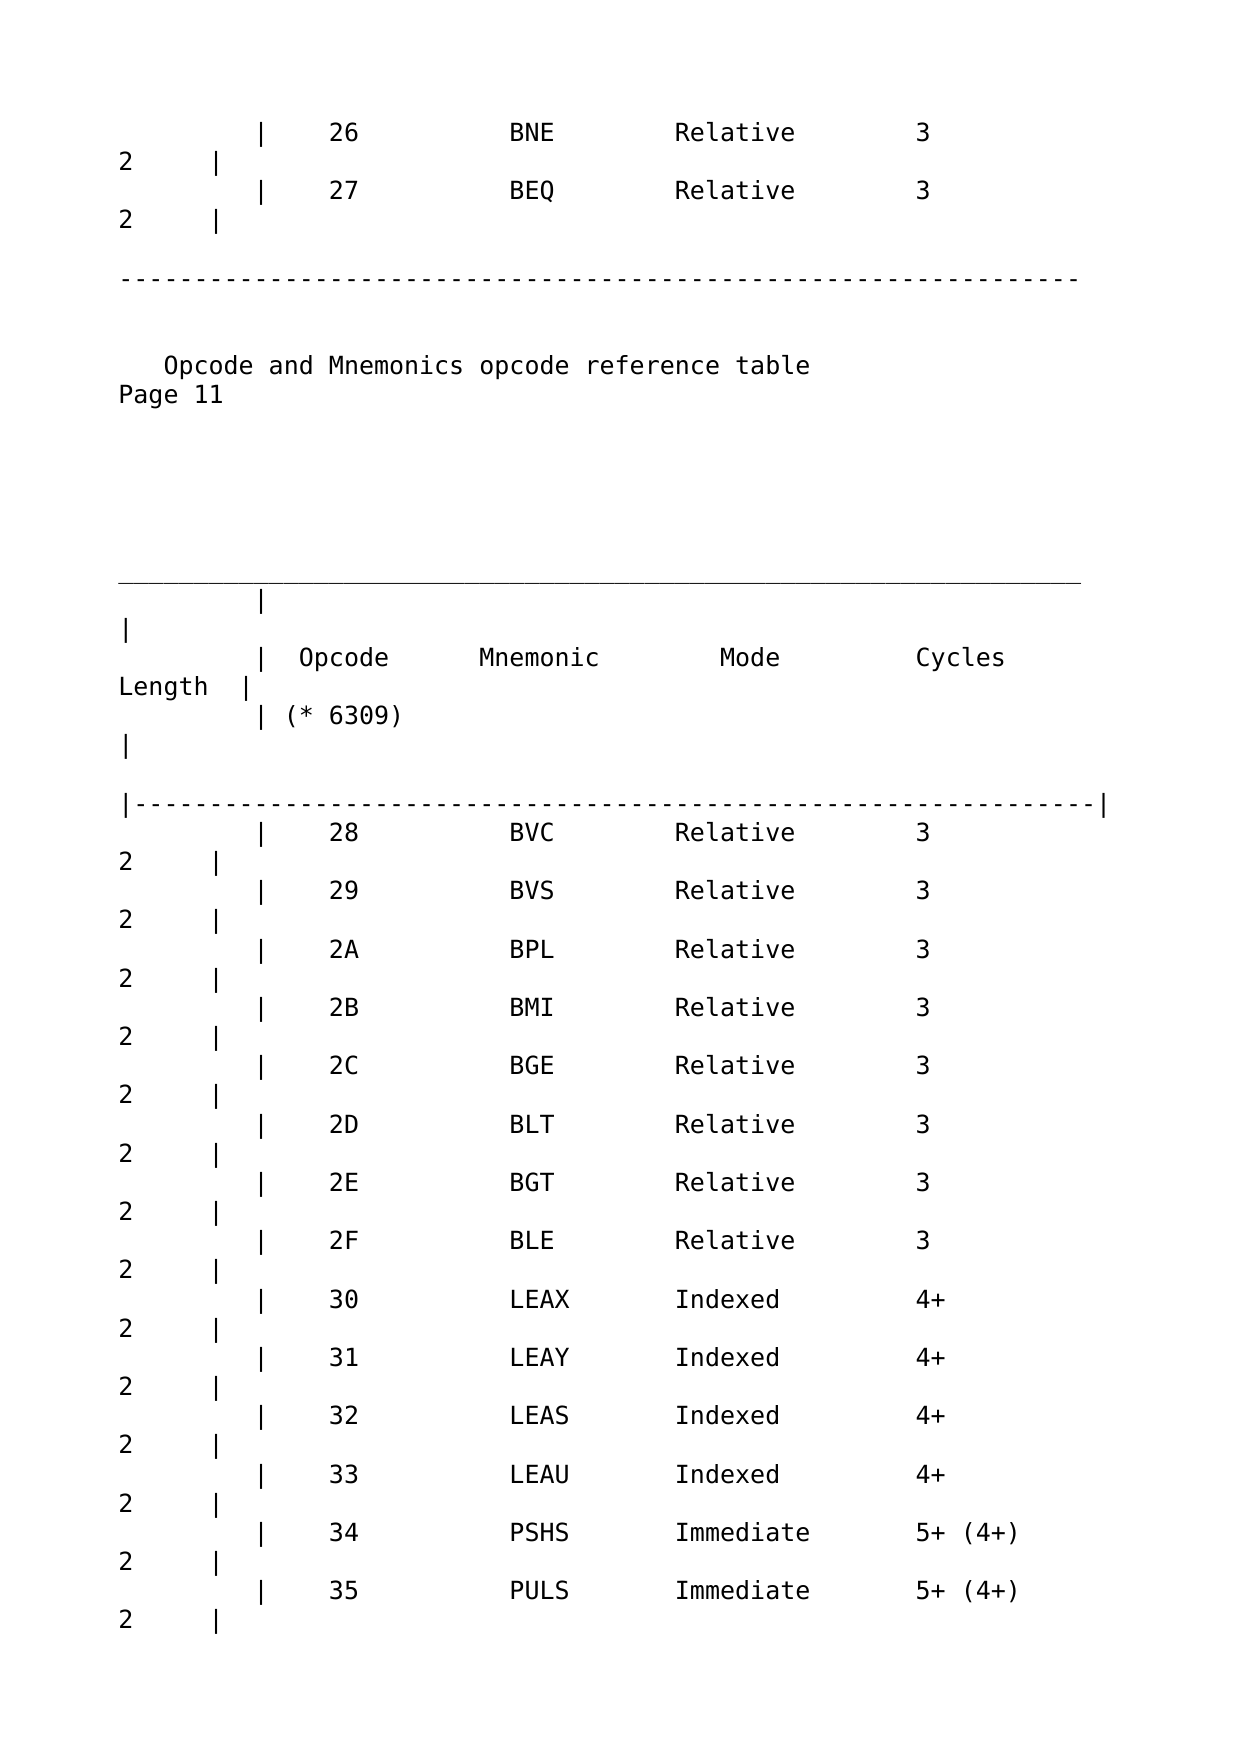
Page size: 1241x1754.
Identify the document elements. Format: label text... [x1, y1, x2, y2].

text | 26 BNE Relative 3 2 | | 27 BEQ Relative 3 2 | ---------------------------------------------------------------- Opcode and Mnemonics opcode reference table Page 11 ________________________________________________________________ | | | Opcode Mnemonic Mode Cycles Length | | (* 6309) | |----------------------------------------------------------------| | 28 BVC Relative 3 2 | | 29 BVS Relative 3 2 | | 2A BPL Relative 3 2 | | 2B BMI Relative 3 2 | | 2C BGE Relative 3 2 | | 2D BLT Relative 3 2 | | 2E BGT Relative 3 2 | | 2F BLE Relative 3 2 | | 30 LEAX Indexed 4+ 2 | | 31 LEAY Indexed 4+ 2 | | 32 LEAS Indexed 4+ 2 | | 33 LEAU Indexed 4+ 2 | | 34 PSHS Immediate 5+ (4+) 2 | | 35 PULS Immediate 5+ (4+) 2 | [118, 118, 1122, 1635]
